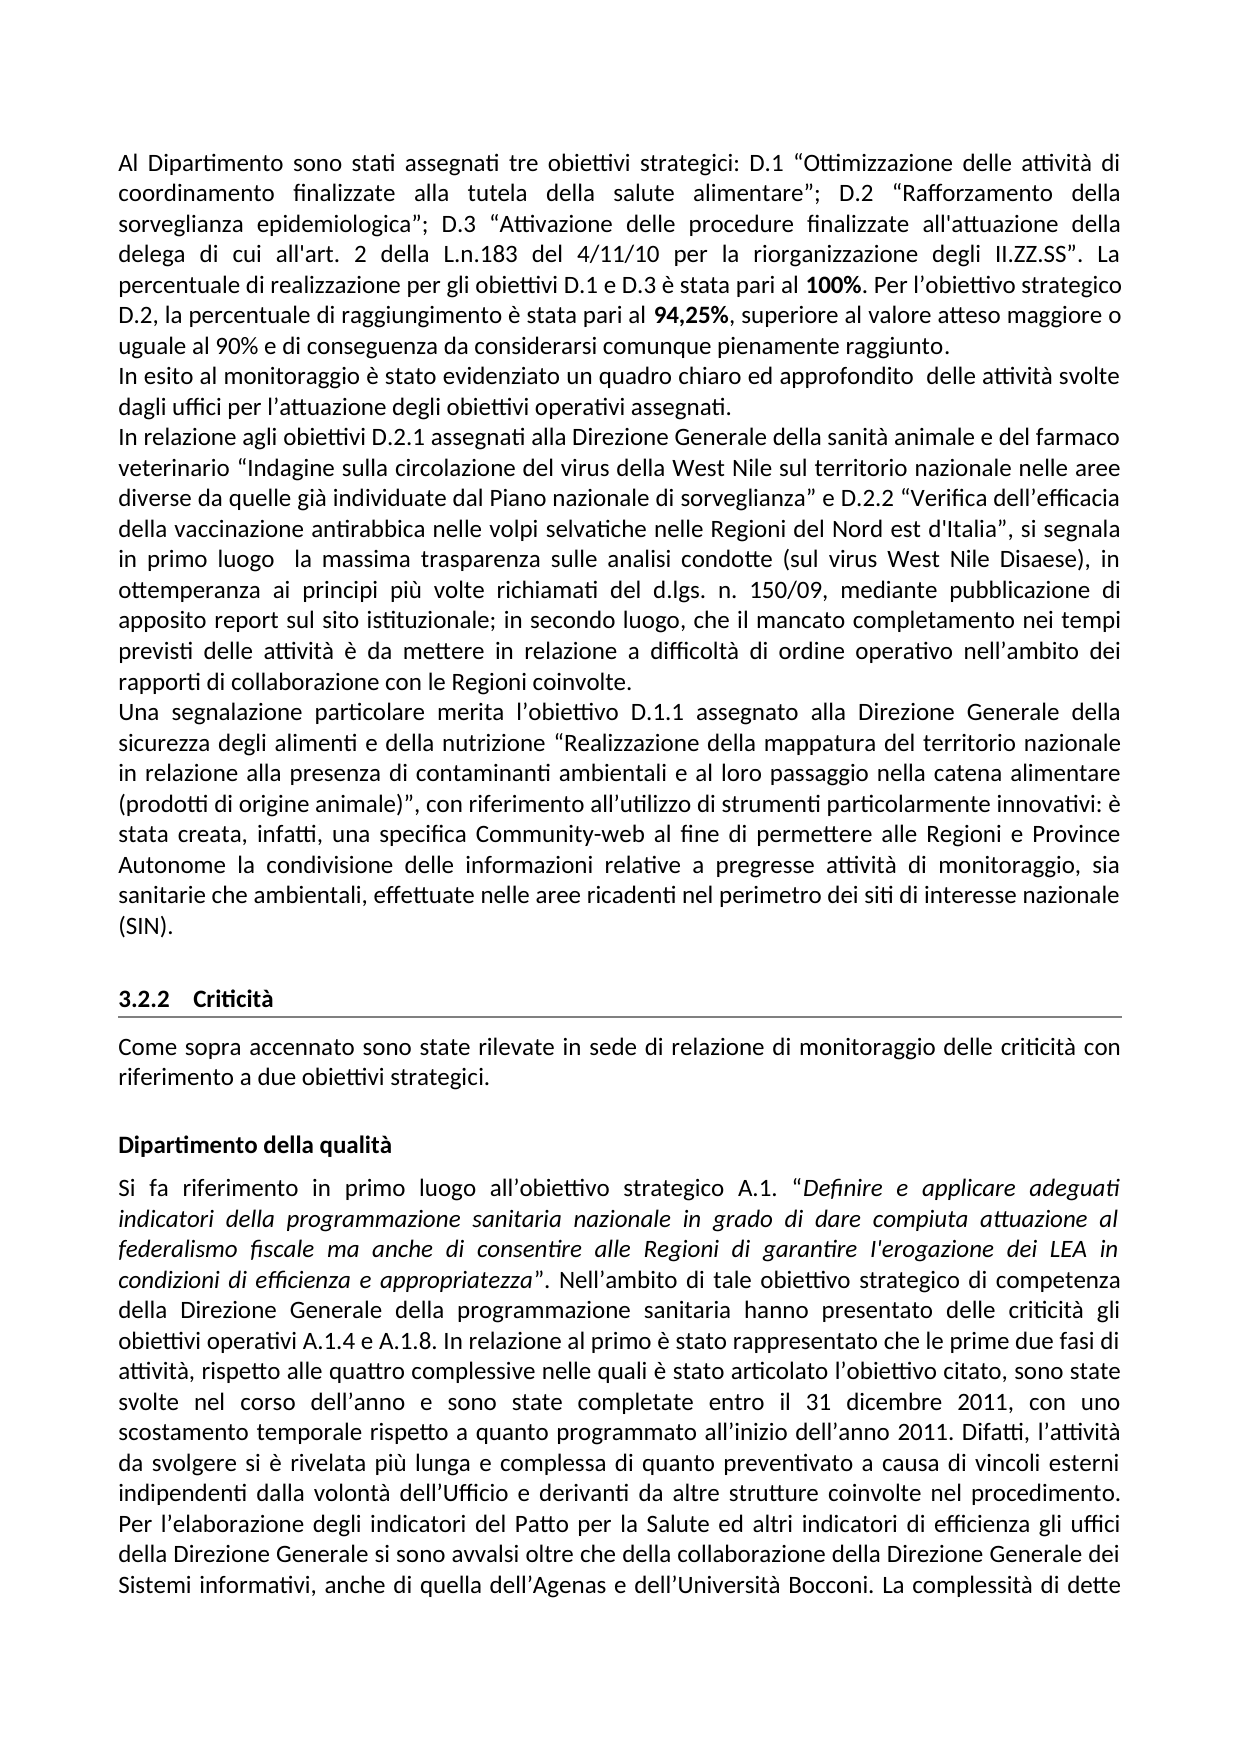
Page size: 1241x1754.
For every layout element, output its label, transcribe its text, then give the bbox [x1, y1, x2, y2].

text Una segnalazione particolare merita l’obiettivo D.1.1 assegnato alla Direzione Generale della sicurezza degli alimenti e della nutrizione “Realizzazione della mappatura del territorio nazionale in relazione alla presenza di contaminanti ambientali e al loro passaggio nella catena alimentare (prodotti di origine animale)”, con riferimento all’utilizzo di strumenti particolarmente innovativi: è stata creata, infatti, una specifica Community-web al fine di permettere alle Regioni e Province Autonome la condivisione delle informazioni relative a pregresse attività di monitoraggio, sia sanitarie che ambientali, effettuate nelle aree ricadenti nel perimetro dei siti di interesse nazionale (SIN). [118, 696, 1122, 940]
text In relazione agli obiettivi D.2.1 assegnati alla Direzione Generale della sanità animale e del farmaco veterinario “Indagine sulla circolazione del virus della West Nile sul territorio nazionale nelle aree diverse da quelle già individuate dal Piano nazionale di sorveglianza” e D.2.2 “Verifica dell’efficacia della vaccinazione antirabbica nelle volpi selvatiche nelle Regioni del Nord est d'Italia”, si segnala in primo luogo la massima trasparenza sulle analisi condotte (sul virus West Nile Disaese), in ottemperanza ai principi più volte richiamati del d.lgs. n. 150/09, mediante pubblicazione di apposito report sul sito istituzionale; in secondo luogo, che il mancato completamento nei tempi previsti delle attività è da mettere in relazione a difficoltà di ordine operativo nell’ambito dei rapporti di collaborazione con le Regioni coinvolte. [118, 422, 1122, 696]
text Si fa riferimento in primo luogo all’obiettivo strategico A.1. “Definire e applicare adeguati indicatori della programmazione sanitaria nazionale in grado di dare compiuta attuazione al federalismo fiscale ma anche di consentire alle Regioni di garantire I'erogazione dei LEA in condizioni di efficienza e appropriatezza”. Nell’ambito di tale obiettivo strategico di competenza della Direzione Generale della programmazione sanitaria hanno presentato delle criticità gli obiettivi operativi A.1.4 e A.1.8. In relazione al primo è stato rappresentato che le prime due fasi di attività, rispetto alle quattro complessive nelle quali è stato articolato l’obiettivo citato, sono state svolte nel corso dell’anno e sono state completate entro il 31 dicembre 2011, con uno scostamento temporale rispetto a quanto programmato all’inizio dell’anno 2011. Difatti, l’attività da svolgere si è rivelata più lunga e complessa di quanto preventivato a causa di vincoli esterni indipendenti dalla volontà dell’Ufficio e derivanti da altre strutture coinvolte nel procedimento. Per l’elaborazione degli indicatori del Patto per la Salute ed altri indicatori di efficienza gli uffici della Direzione Generale si sono avvalsi oltre che della collaborazione della Direzione Generale dei Sistemi informativi, anche di quella dell’Agenas e dell’Università Bocconi. La complessità di dette [118, 1172, 1122, 1599]
text In esito al monitoraggio è stato evidenziato un quadro chiaro ed approfondito delle attività svolte dagli uffici per l’attuazione degli obiettivi operativi assegnati. [118, 361, 1122, 422]
text Al Dipartimento sono stati assegnati tre obiettivi strategici: D.1 “Ottimizzazione delle attività di coordinamento finalizzate alla tutela della salute alimentare”; D.2 “Rafforzamento della sorveglianza epidemiologica”; D.3 “Attivazione delle procedure finalizzate all'attuazione della delega di cui all'art. 2 della L.n.183 del 4/11/10 per la riorganizzazione degli II.ZZ.SS”. La percentuale di realizzazione per gli obiettivi D.1 e D.3 è stata pari al 100%. Per l’obiettivo strategico D.2, la percentuale di raggiungimento è stata pari al 94,25%, superiore al valore atteso maggiore o uguale al 90% e di conseguenza da considerarsi comunque pienamente raggiunto. [118, 147, 1122, 361]
text Dipartimento della qualità [118, 1129, 1122, 1160]
subtitle Criticità [118, 983, 1122, 1016]
text Come sopra accennato sono state rilevate in sede di relazione di monitoraggio delle criticità con riferimento a due obiettivi strategici. [118, 1031, 1122, 1092]
